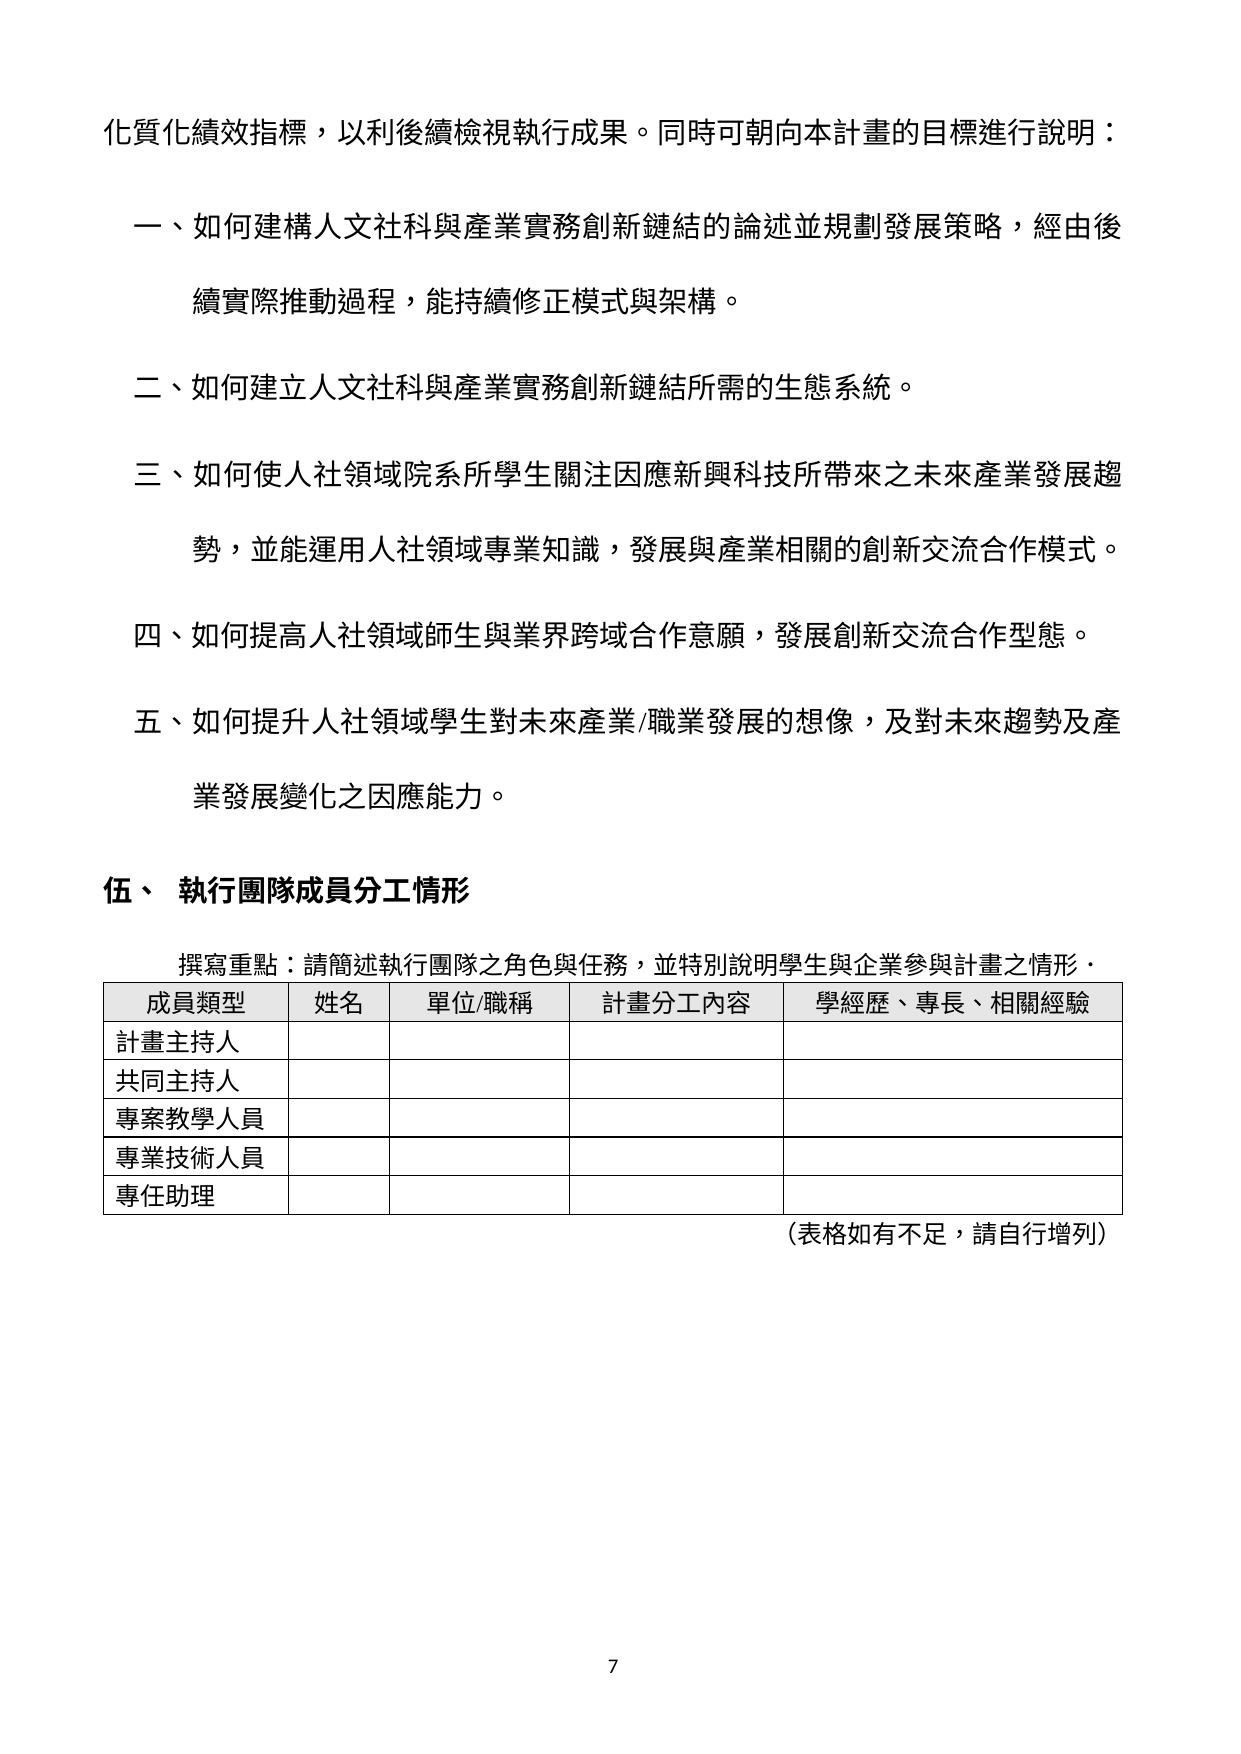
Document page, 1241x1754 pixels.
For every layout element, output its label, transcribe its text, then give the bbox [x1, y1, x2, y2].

table_cell 專案教學人員 [104, 1099, 288, 1136]
table_cell [570, 1060, 783, 1098]
table_header 學經歷、專長、相關經驗 [784, 983, 1122, 1021]
text 一、如何建構人文社科與產業實務創新鏈結的論述並規劃發展策略，經由後續實際推動過程，能持續修正模式與架構。 [133, 187, 1122, 337]
table_cell [289, 1176, 389, 1213]
table_cell [390, 1022, 569, 1059]
text 化質化績效指標，以利後續檢視執行成果。同時可朝向本計畫的目標進行說明： [103, 93, 1147, 168]
table_cell [390, 1138, 569, 1175]
table_cell 計畫主持人 [104, 1022, 288, 1059]
table_cell 專任助理 [104, 1176, 288, 1213]
table_cell 共同主持人 [104, 1060, 288, 1098]
table_cell [390, 1176, 569, 1213]
table_cell [289, 1099, 389, 1136]
text 二、如何建立人文社科與產業實務創新鏈結所需的生態系統。 [133, 348, 1122, 423]
table_cell [570, 1176, 783, 1213]
table_cell [390, 1099, 569, 1136]
text 三、如何使人社領域院系所學生關注因應新興科技所帶來之未來產業發展趨勢，並能運用人社領域專業知識，發展與產業相關的創新交流合作模式。 [133, 435, 1122, 585]
table_cell [390, 1060, 569, 1098]
list 執行團隊成員分工情形 [103, 851, 1147, 926]
table_cell [784, 1060, 1122, 1098]
table_cell [289, 1022, 389, 1059]
table_header 單位/職稱 [390, 983, 569, 1021]
table_cell [784, 1099, 1122, 1136]
table_header 計畫分工內容 [570, 983, 783, 1021]
text 五、如何提升人社領域學生對未來產業/職業發展的想像，及對未來趨勢及產業發展變化之因應能力。 [133, 682, 1122, 832]
table_cell [570, 1022, 783, 1059]
text （表格如有不足，請自行增列） [103, 1215, 1122, 1251]
table_cell [784, 1022, 1122, 1059]
text 四、如何提高人社領域師生與業界跨域合作意願，發展創新交流合作型態。 [133, 596, 1122, 671]
table_cell [570, 1138, 783, 1175]
table_cell [784, 1176, 1122, 1213]
table_header 姓名 [289, 983, 389, 1021]
text 撰寫重點：請簡述執行團隊之角色與任務，並特別說明學生與企業參與計畫之情形． [178, 945, 1147, 982]
table_cell [289, 1138, 389, 1175]
table_cell [784, 1138, 1122, 1175]
table_cell [570, 1099, 783, 1136]
table_cell [289, 1060, 389, 1098]
table_header 成員類型 [104, 983, 288, 1021]
table_cell 專業技術人員 [104, 1138, 288, 1175]
